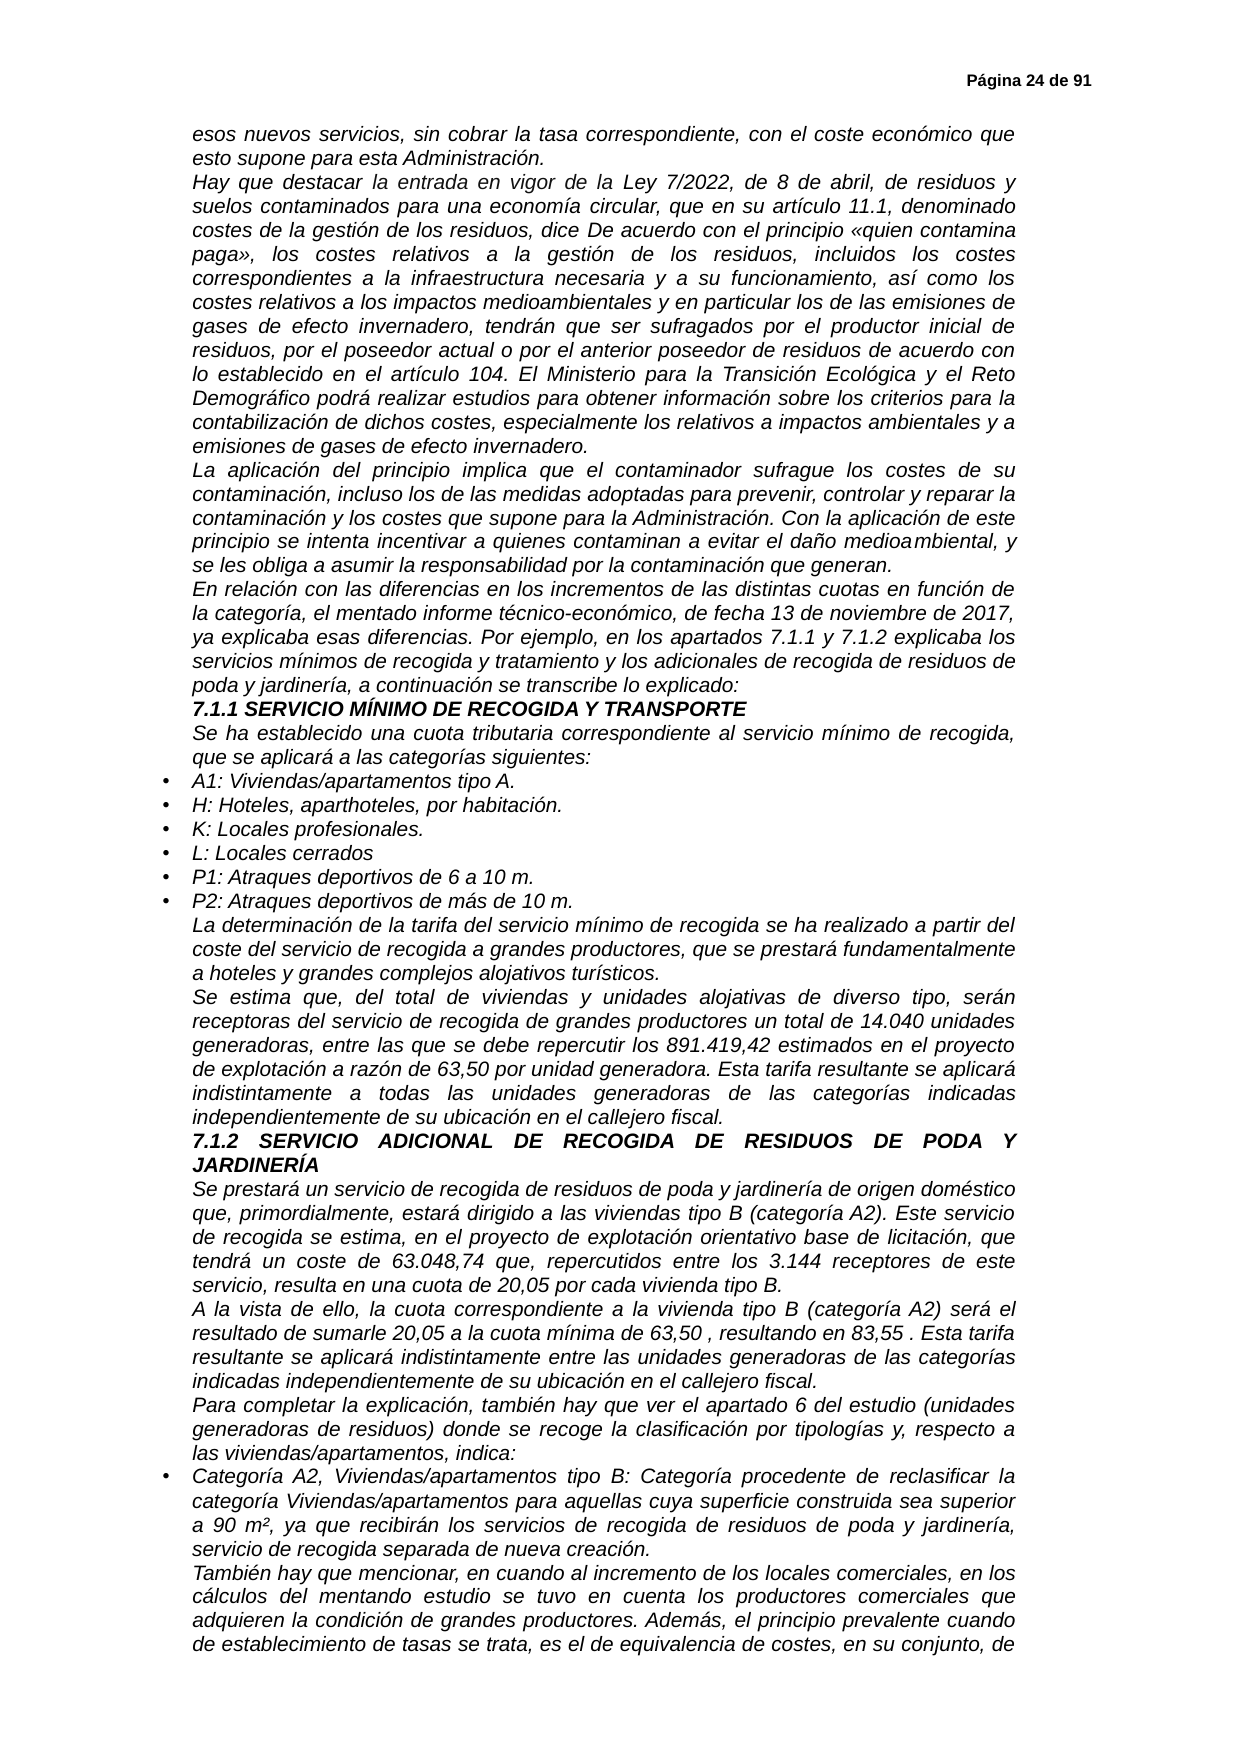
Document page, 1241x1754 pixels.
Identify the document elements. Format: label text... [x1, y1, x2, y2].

text Para completar la explicación, también hay que ver el apartado 6 del estudio (unidades generadoras de residuos) donde se recoge la clasificación por tipologías y, respecto a las viviendas/apartamentos, indica: [192, 1392, 1019, 1464]
list P2: Atraques deportivos de más de 10 m. [162, 889, 1019, 913]
text La determinación de la tarifa del servicio mínimo de recogida se ha realizado a partir del coste del servicio de recogida a grandes productores, que se prestará fundamentalmente a hoteles y grandes complejos alojativos turísticos. [192, 913, 1019, 985]
text En relación con las diferencias en los incrementos de las distintas cuotas en función de la categoría, el mentado informe técnico-económico, de fecha 13 de noviembre de 2017, ya explicaba esas diferencias. Por ejemplo, en los apartados 7.1.1 y 7.1.2 explicaba los servicios mínimos de recogida y tratamiento y los adicionales de recogida de residuos de poda y jardinería, a continuación se transcribe lo explicado: [192, 577, 1019, 697]
list P1: Atraques deportivos de 6 a 10 m. [162, 865, 1019, 889]
text A la vista de ello, la cuota correspondiente a la vivienda tipo B (categoría A2) será el resultado de sumarle 20,05 a la cuota mínima de 63,50 , resultando en 83,55 . Esta tarifa resultante se aplicará indistintamente entre las unidades generadoras de las categorías indicadas independientemente de su ubicación en el callejero fiscal. [192, 1297, 1019, 1392]
list L: Locales cerrados [162, 841, 1019, 865]
text esos nuevos servicios, sin cobrar la tasa correspondiente, con el coste económico que esto supone para esta Administración. [192, 122, 1019, 170]
list A1: Viviendas/apartamentos tipo A. [162, 769, 1019, 793]
text La aplicación del principio implica que el contaminador sufrague los costes de su contaminación, incluso los de las medidas adoptadas para prevenir, controlar y reparar la contaminación y los costes que supone para la Administración. Con la aplicación de este principio se intenta incentivar a quienes contaminan a evitar el daño medioambiental, y se les obliga a asumir la responsabilidad por la contaminación que generan. [192, 457, 1019, 577]
text 7.1.1 SERVICIO MÍNIMO DE RECOGIDA Y TRANSPORTE [192, 697, 1019, 721]
text 7.1.2 SERVICIO ADICIONAL DE RECOGIDA DE RESIDUOS DE PODA Y JARDINERÍA [192, 1129, 1019, 1177]
text Se ha establecido una cuota tributaria correspondiente al servicio mínimo de recogida, que se aplicará a las categorías siguientes: [192, 721, 1019, 769]
list Categoría A2, Viviendas/apartamentos tipo B: Categoría procedente de reclasificar la categoría Viviendas/apartamentos para aquellas cuya superficie construida sea superior a 90 m², ya que recibirán los servicios de recogida de residuos de poda y jardinería, servicio de recogida separada de nueva creación. [162, 1464, 1019, 1560]
list K: Locales profesionales. [162, 817, 1019, 841]
list H: Hoteles, aparthoteles, por habitación. [162, 793, 1019, 817]
text Hay que destacar la entrada en vigor de la Ley 7/2022, de 8 de abril, de residuos y suelos contaminados para una economía circular, que en su artículo 11.1, denominado costes de la gestión de los residuos, dice De acuerdo con el principio «quien contamina paga», los costes relativos a la gestión de los residuos, incluidos los costes correspondientes a la infraestructura necesaria y a su funcionamiento, así como los costes relativos a los impactos medioambientales y en particular los de las emisiones de gases de efecto invernadero, tendrán que ser sufragados por el productor inicial de residuos, por el poseedor actual o por el anterior poseedor de residuos de acuerdo con lo establecido en el artículo 104. El Ministerio para la Transición Ecológica y el Reto Demográfico podrá realizar estudios para obtener información sobre los criterios para la contabilización de dichos costes, especialmente los relativos a impactos ambientales y a emisiones de gases de efecto invernadero. [192, 170, 1019, 457]
text Se prestará un servicio de recogida de residuos de poda y jardinería de origen doméstico que, primordialmente, estará dirigido a las viviendas tipo B (categoría A2). Este servicio de recogida se estima, en el proyecto de explotación orientativo base de licitación, que tendrá un coste de 63.048,74 que, repercutidos entre los 3.144 receptores de este servicio, resulta en una cuota de 20,05 por cada vivienda tipo B. [192, 1177, 1019, 1297]
text También hay que mencionar, en cuando al incremento de los locales comerciales, en los cálculos del mentando estudio se tuvo en cuenta los productores comerciales que adquieren la condición de grandes productores. Además, el principio prevalente cuando de establecimiento de tasas se trata, es el de equivalencia de costes, en su conjunto, de [192, 1560, 1019, 1656]
text Se estima que, del total de viviendas y unidades alojativas de diverso tipo, serán receptoras del servicio de recogida de grandes productores un total de 14.040 unidades generadoras, entre las que se debe repercutir los 891.419,42 estimados en el proyecto de explotación a razón de 63,50 por unidad generadora. Esta tarifa resultante se aplicará indistintamente a todas las unidades generadoras de las categorías indicadas independientemente de su ubicación en el callejero fiscal. [192, 985, 1019, 1129]
